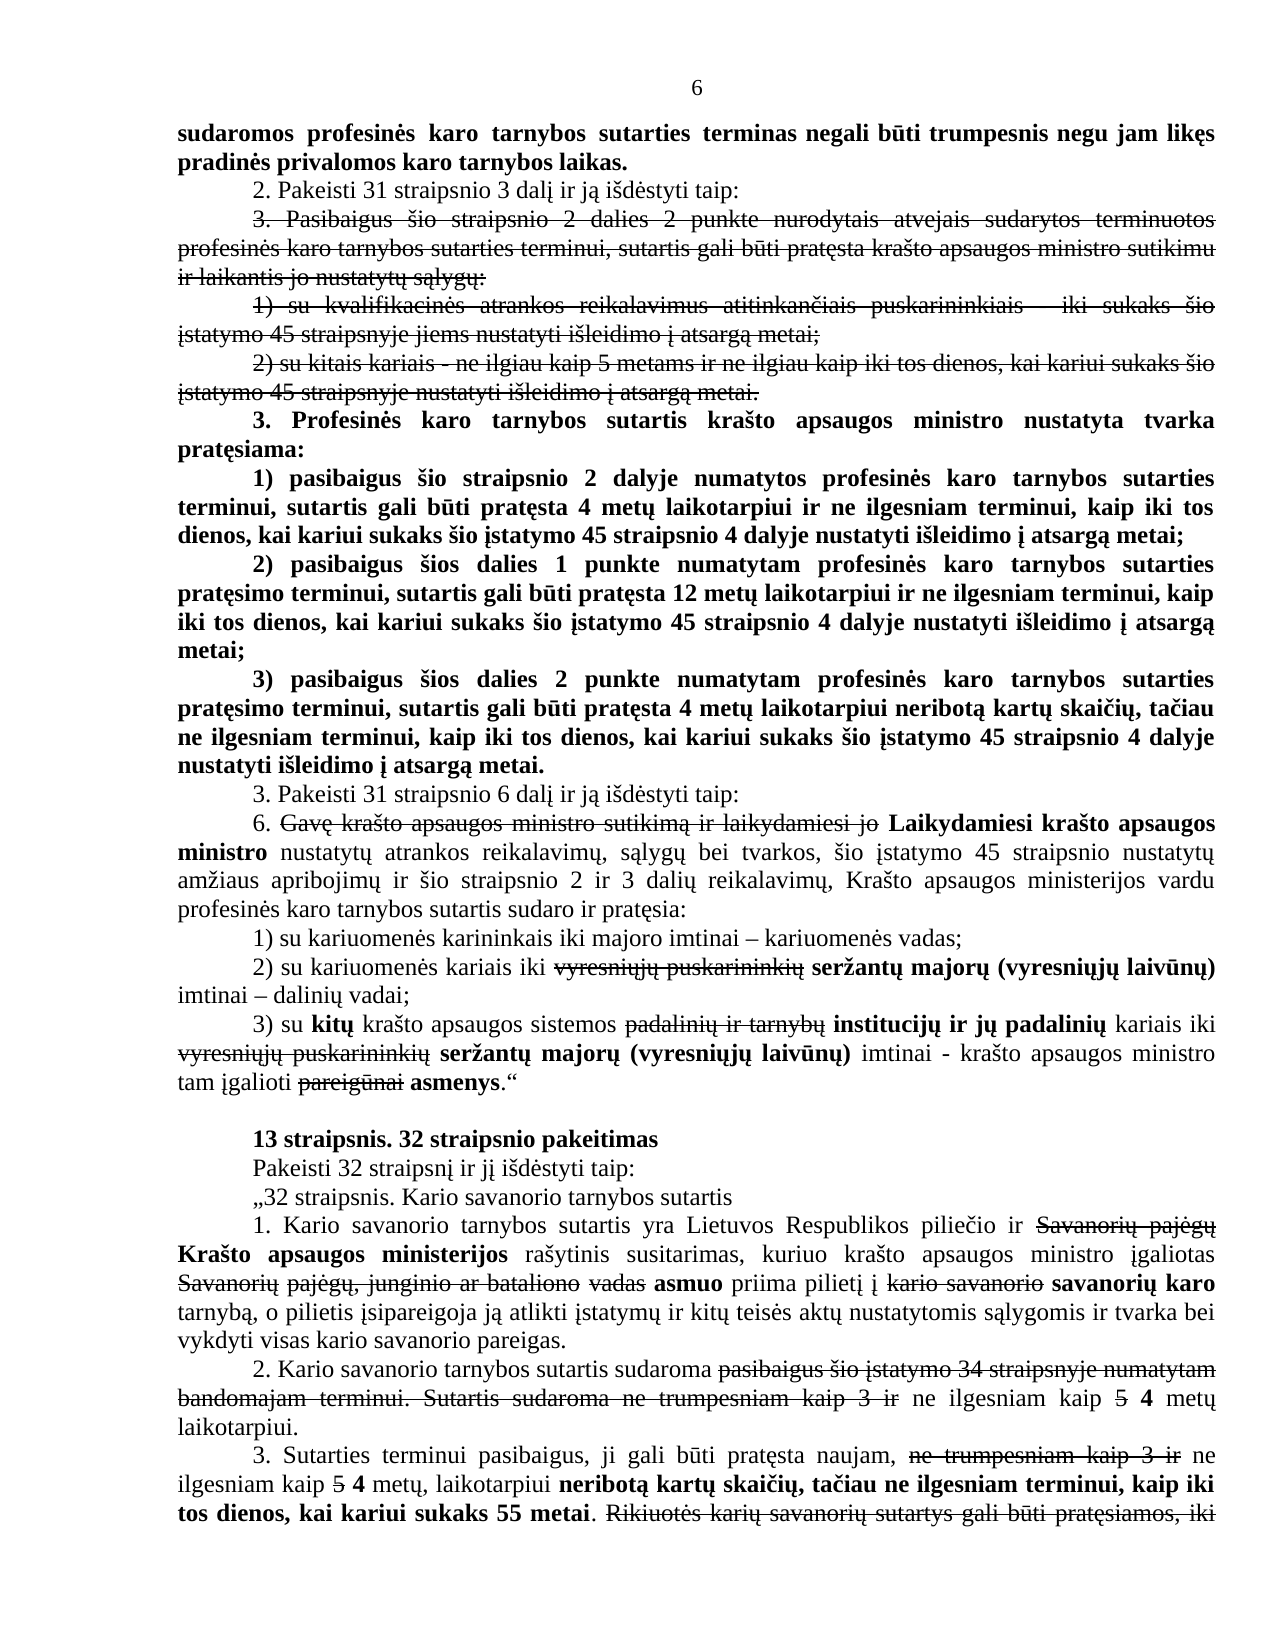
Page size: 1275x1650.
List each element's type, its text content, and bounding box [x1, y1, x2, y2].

text 3. Pakeisti 31 straipsnio 6 dalį ir ją išdėstyti taip: [177, 779, 1216, 808]
text 3) pasibaigus šios dalies 2 punkte numatytam profesinės karo tarnybos sutarties pratęsimo terminui, sutartis gali būti pratęsta 4 metų laikotarpiui neribotą kartų skaičių, tačiau ne ilgesniam terminui, kaip iki tos dienos, kai kariui sukaks šio įstatymo 45 straipsnio 4 dalyje nustatyti išleidimo į atsargą metai. [177, 664, 1216, 779]
text 2. Kario savanorio tarnybos sutartis sudaroma pasibaigus šio įstatymo 34 straipsnyje numatytam bandomajam terminui. Sutartis sudaroma ne trumpesniam kaip 3 ir ne ilgesniam kaip 5 4 metų laikotarpiui. [177, 1354, 1216, 1441]
text 1. Kario savanorio tarnybos sutartis yra Lietuvos Respublikos piliečio ir Savanorių pajėgų Krašto apsaugos ministerijos rašytinis susitarimas, kuriuo krašto apsaugos ministro įgaliotas Savanorių pajėgų, junginio ar bataliono vadas asmuo priima pilietį į kario savanorio savanorių karo tarnybą, o pilietis įsipareigoja ją atlikti įstatymų ir kitų teisės aktų nustatytomis sąlygomis ir tvarka bei vykdyti visas kario savanorio pareigas. [177, 1211, 1216, 1354]
text 1) pasibaigus šio straipsnio 2 dalyje numatytos profesinės karo tarnybos sutarties terminui, sutartis gali būti pratęsta 4 metų laikotarpiui ir ne ilgesniam terminui, kaip iki tos dienos, kai kariui sukaks šio įstatymo 45 straipsnio 4 dalyje nustatyti išleidimo į atsargą metai; [177, 463, 1216, 549]
text 13 straipsnis. 32 straipsnio pakeitimas [177, 1124, 1275, 1153]
text 6. Gavę krašto apsaugos ministro sutikimą ir laikydamiesi jo Laikydamiesi krašto apsaugos ministro nustatytų atrankos reikalavimų, sąlygų bei tvarkos, šio įstatymo 45 straipsnio nustatytų amžiaus apribojimų ir šio straipsnio 2 ir 3 dalių reikalavimų, Krašto apsaugos ministerijos vardu profesinės karo tarnybos sutartis sudaro ir pratęsia: [177, 808, 1216, 923]
text 1) su kvalifikacinės atrankos reikalavimus atitinkančiais puskarininkiais - iki sukaks šio įstatymo 45 straipsnyje jiems nustatyti išleidimo į atsargą metai; [177, 291, 1216, 348]
text 3. Pasibaigus šio straipsnio 2 dalies 2 punkte nurodytais atvejais sudarytos terminuotos profesinės karo tarnybos sutarties terminui, sutartis gali būti pratęsta krašto apsaugos ministro sutikimu ir laikantis jo nustatytų sąlygų: [177, 250, 1216, 291]
text 2. Pakeisti 31 straipsnio 3 dalį ir ją išdėstyti taip: [177, 176, 1216, 204]
text 3. Sutarties terminui pasibaigus, ji gali būti pratęsta naujam, ne trumpesniam kaip 3 ir ne ilgesniam kaip 5 4 metų, laikotarpiui neribotą kartų skaičių, tačiau ne ilgesniam terminui, kaip iki tos dienos, kai kariui sukaks 55 metai. Rikiuotės karių savanorių sutartys gali būti pratęsiamos, iki [177, 1441, 1216, 1527]
text Pakeisti 32 straipsnį ir jį išdėstyti taip: [177, 1153, 1216, 1182]
text „32 straipsnis. Kario savanorio tarnybos sutartis [177, 1182, 1216, 1211]
text 3) su kitų krašto apsaugos sistemos padalinių ir tarnybų institucijų ir jų padalinių kariais iki vyresniųjų puskarininkių seržantų majorų (vyresniųjų laivūnų) imtinai - krašto apsaugos ministro tam įgalioti pareigūnai asmenys.“ [177, 1009, 1216, 1096]
text 2) su kitais kariais - ne ilgiau kaip 5 metams ir ne ilgiau kaip iki tos dienos, kai kariui sukaks šio įstatymo 45 straipsnyje nustatyti išleidimo į atsargą metai. [177, 348, 1216, 406]
text 3. Pasibaigus šio straipsnio 2 dalies 2 punkte nurodytais atvejais sudarytos terminuotos profesinės karo tarnybos sutarties terminui, sutartis gali būti pratęsta krašto apsaugos ministro sutikimu ir laikantis jo nustatytų sąlygų: [177, 204, 1216, 249]
text 3. Profesinės karo tarnybos sutartis krašto apsaugos ministro nustatyta tvarka pratęsiama: [177, 406, 1216, 463]
text 2) su kariuomenės kariais iki vyresniųjų puskarininkių seržantų majorų (vyresniųjų laivūnų) imtinai – dalinių vadai; [177, 952, 1216, 1009]
text 1) su kariuomenės karininkais iki majoro imtinai – kariuomenės vadas; [177, 923, 1216, 952]
text 2) pasibaigus šios dalies 1 punkte numatytam profesinės karo tarnybos sutarties pratęsimo terminui, sutartis gali būti pratęsta 12 metų laikotarpiui ir ne ilgesniam terminui, kaip iki tos dienos, kai kariui sukaks šio įstatymo 45 straipsnio 4 dalyje nustatyti išleidimo į atsargą metai; [177, 549, 1216, 664]
text sudaromos profesinės karo tarnybos sutarties terminas negali būti trumpesnis negu jam likęs pradinės privalomos karo tarnybos laikas. [177, 118, 1216, 176]
